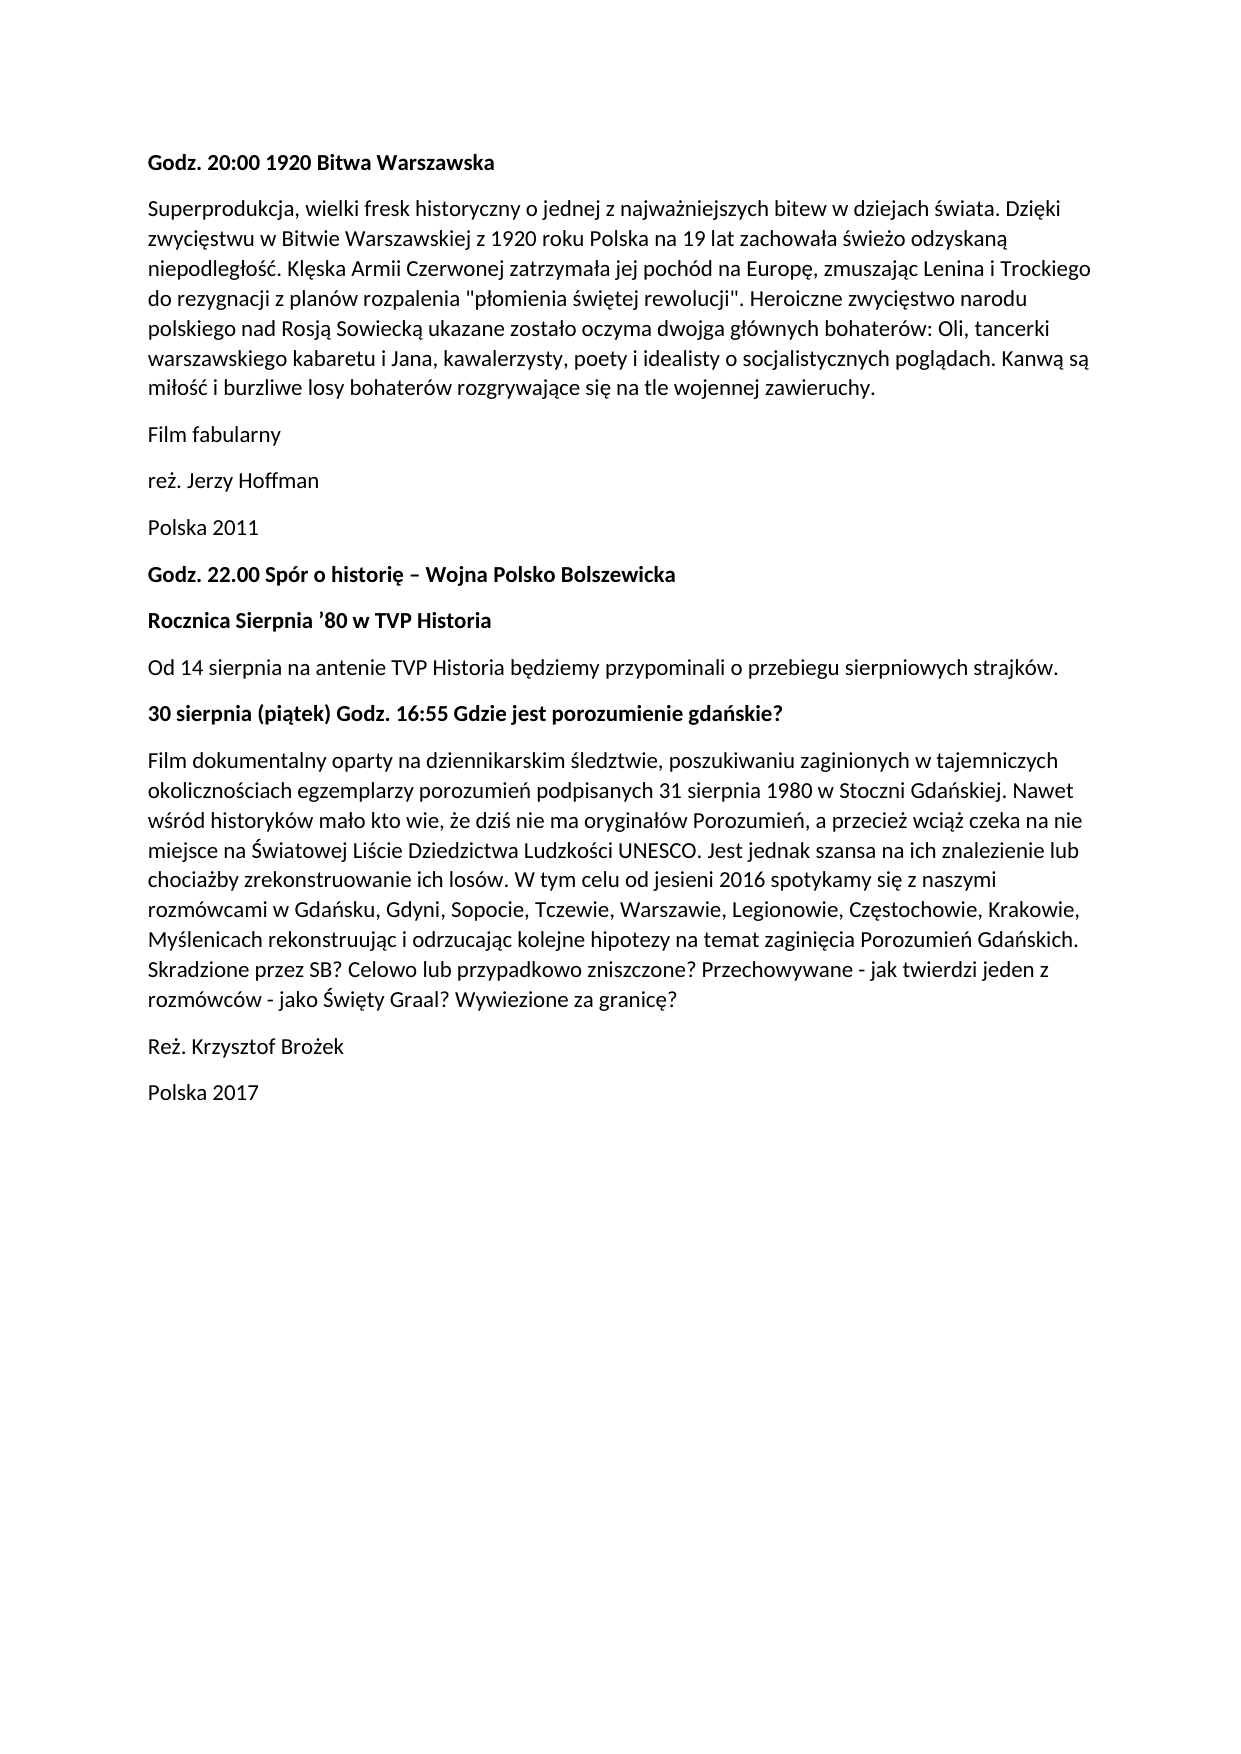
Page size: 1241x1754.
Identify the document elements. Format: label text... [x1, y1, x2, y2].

text Polska 2017 [148, 1078, 1093, 1106]
text Superprodukcja, wielki fresk historyczny o jednej z najważniejszych bitew w dziejach świata. Dzięki zwycięstwu w Bitwie Warszawskiej z 1920 roku Polska na 19 lat zachowała świeżo odzyskaną niepodległość. Klęska Armii Czerwonej zatrzymała jej pochód na Europę, zmuszając Lenina i Trockiego do rezygnacji z planów rozpalenia "płomienia świętej rewolucji". Heroiczne zwycięstwo narodu polskiego nad Rosją Sowiecką ukazane zostało oczyma dwojga głównych bohaterów: Oli, tancerki warszawskiego kabaretu i Jana, kawalerzysty, poety i idealisty o socjalistycznych poglądach. Kanwą są miłość i burzliwe losy bohaterów rozgrywające się na tle wojennej zawieruchy. [148, 194, 1093, 402]
text Od 14 sierpnia na antenie TVP Historia będziemy przypominali o przebiegu sierpniowych strajków. [148, 653, 1093, 681]
text Rocznica Sierpnia ’80 w TVP Historia [148, 606, 1093, 634]
text Polska 2011 [148, 513, 1093, 541]
text Godz. 22.00 Spór o historię – Wojna Polsko Bolszewicka [148, 560, 1093, 588]
text reż. Jerzy Hoffman [148, 467, 1093, 495]
text Godz. 20:00 1920 Bitwa Warszawska [148, 148, 1093, 176]
text Film fabularny [148, 420, 1093, 448]
text Film dokumentalny oparty na dziennikarskim śledztwie, poszukiwaniu zaginionych w tajemniczych okolicznościach egzemplarzy porozumień podpisanych 31 sierpnia 1980 w Stoczni Gdańskiej. Nawet wśród historyków mało kto wie, że dziś nie ma oryginałów Porozumień, a przecież wciąż czeka na nie miejsce na Światowej Liście Dziedzictwa Ludzkości UNESCO. Jest jednak szansa na ich znalezienie lub chociażby zrekonstruowanie ich losów. W tym celu od jesieni 2016 spotykamy się z naszymi rozmówcami w Gdańsku, Gdyni, Sopocie, Tczewie, Warszawie, Legionowie, Częstochowie, Krakowie, Myślenicach rekonstruując i odrzucając kolejne hipotezy na temat zaginięcia Porozumień Gdańskich. Skradzione przez SB? Celowo lub przypadkowo zniszczone? Przechowywane - jak twierdzi jeden z rozmówców - jako Święty Graal? Wywiezione za granicę? [148, 746, 1093, 1013]
text Reż. Krzysztof Brożek [148, 1032, 1093, 1060]
text 30 sierpnia (piątek) Godz. 16:55 Gdzie jest porozumienie gdańskie? [148, 699, 1093, 727]
